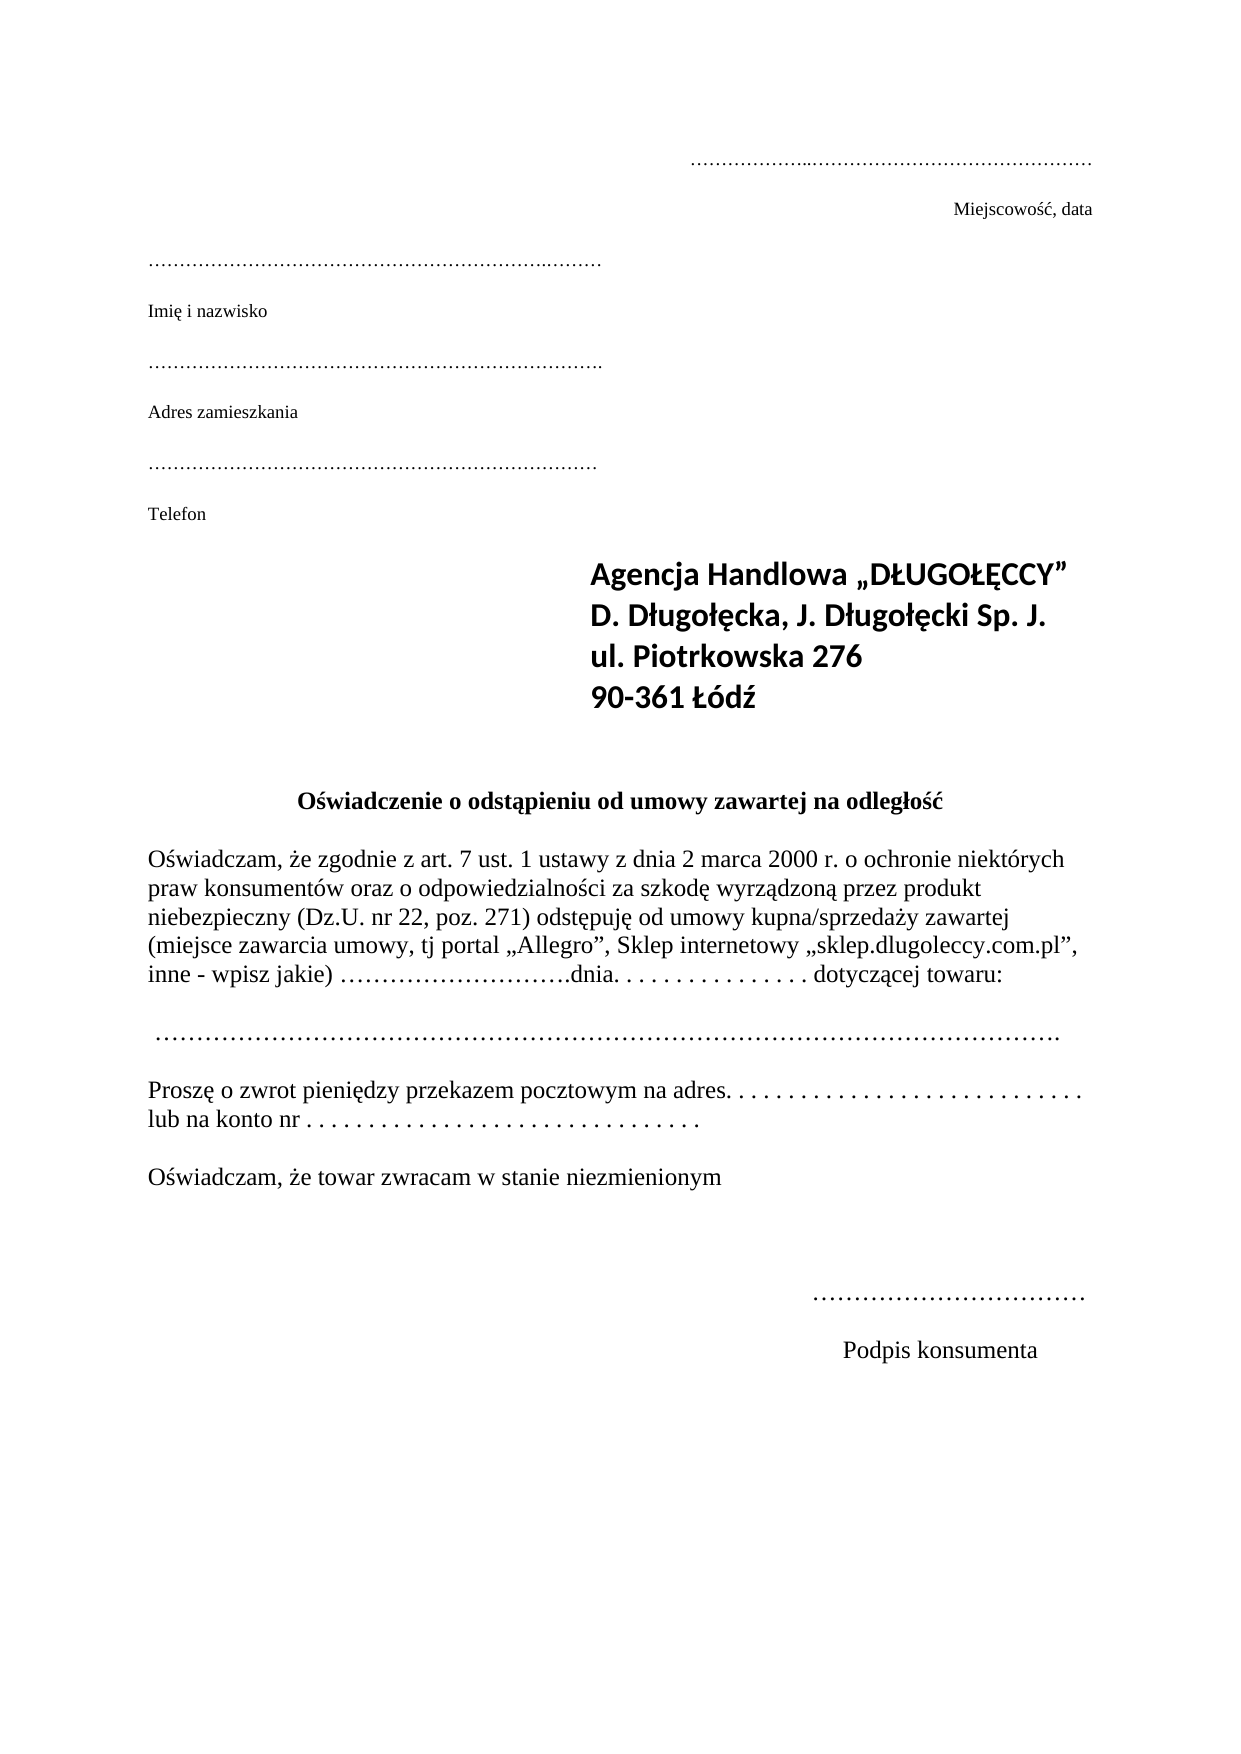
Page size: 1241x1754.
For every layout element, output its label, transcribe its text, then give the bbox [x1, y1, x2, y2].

text ………………..……………………………………… [148, 148, 1093, 169]
text 90-361 Łódź [590, 676, 1093, 716]
text ……………………………………………………………… [148, 452, 1093, 473]
text Imię i nazwisko [148, 300, 1093, 321]
text ul. Piotrkowska 276 [516, 635, 1093, 676]
text …………………………… [148, 1277, 1093, 1306]
text ………………………………………………………………. [148, 351, 1093, 372]
text Oświadczenie o odstąpieniu od umowy zawartej na odległość [148, 786, 1093, 815]
text Podpis konsumenta [707, 1335, 1093, 1364]
text Telefon [148, 503, 1093, 524]
text Oświadczam, że towar zwracam w stanie niezmienionym [148, 1162, 1093, 1190]
text Proszę o zwrot pieniędzy przekazem pocztowym na adres. . . . . . . . . . . . . . . . . . . . . . . . . . . . . lub na konto nr . . . . . . . . . . . . . . . . . . . . . . . . . . . . . . . . [148, 1075, 1093, 1132]
text Agencja Handlowa „DŁUGOŁĘCCY” [516, 553, 1093, 594]
text Adres zamieszkania [148, 401, 1093, 423]
text Oświadczam, że zgodnie z art. 7 ust. 1 ustawy z dnia 2 marca 2000 r. o ochronie niektórych praw konsumentów oraz o odpowiedzialności za szkodę wyrządzoną przez produkt niebezpieczny (Dz.U. nr 22, poz. 271) odstępuję od umowy kupna/sprzedaży zawartej (miejsce zawarcia umowy, tj portal „Allegro”, Sklep internetowy „sklep.dlugoleccy.com.pl”, inne - wpisz jakie) ……………………….dnia. . . . . . . . . . . . . . . . dotyczącej towaru: [148, 844, 1093, 988]
text D. Długołęcka, J. Długołęcki Sp. J. [516, 594, 1093, 635]
text ……………………………………………………….……… [148, 249, 1093, 271]
text Miejscowość, data [148, 198, 1093, 220]
text ………………………………………………………………………………………………. [148, 1017, 1093, 1046]
